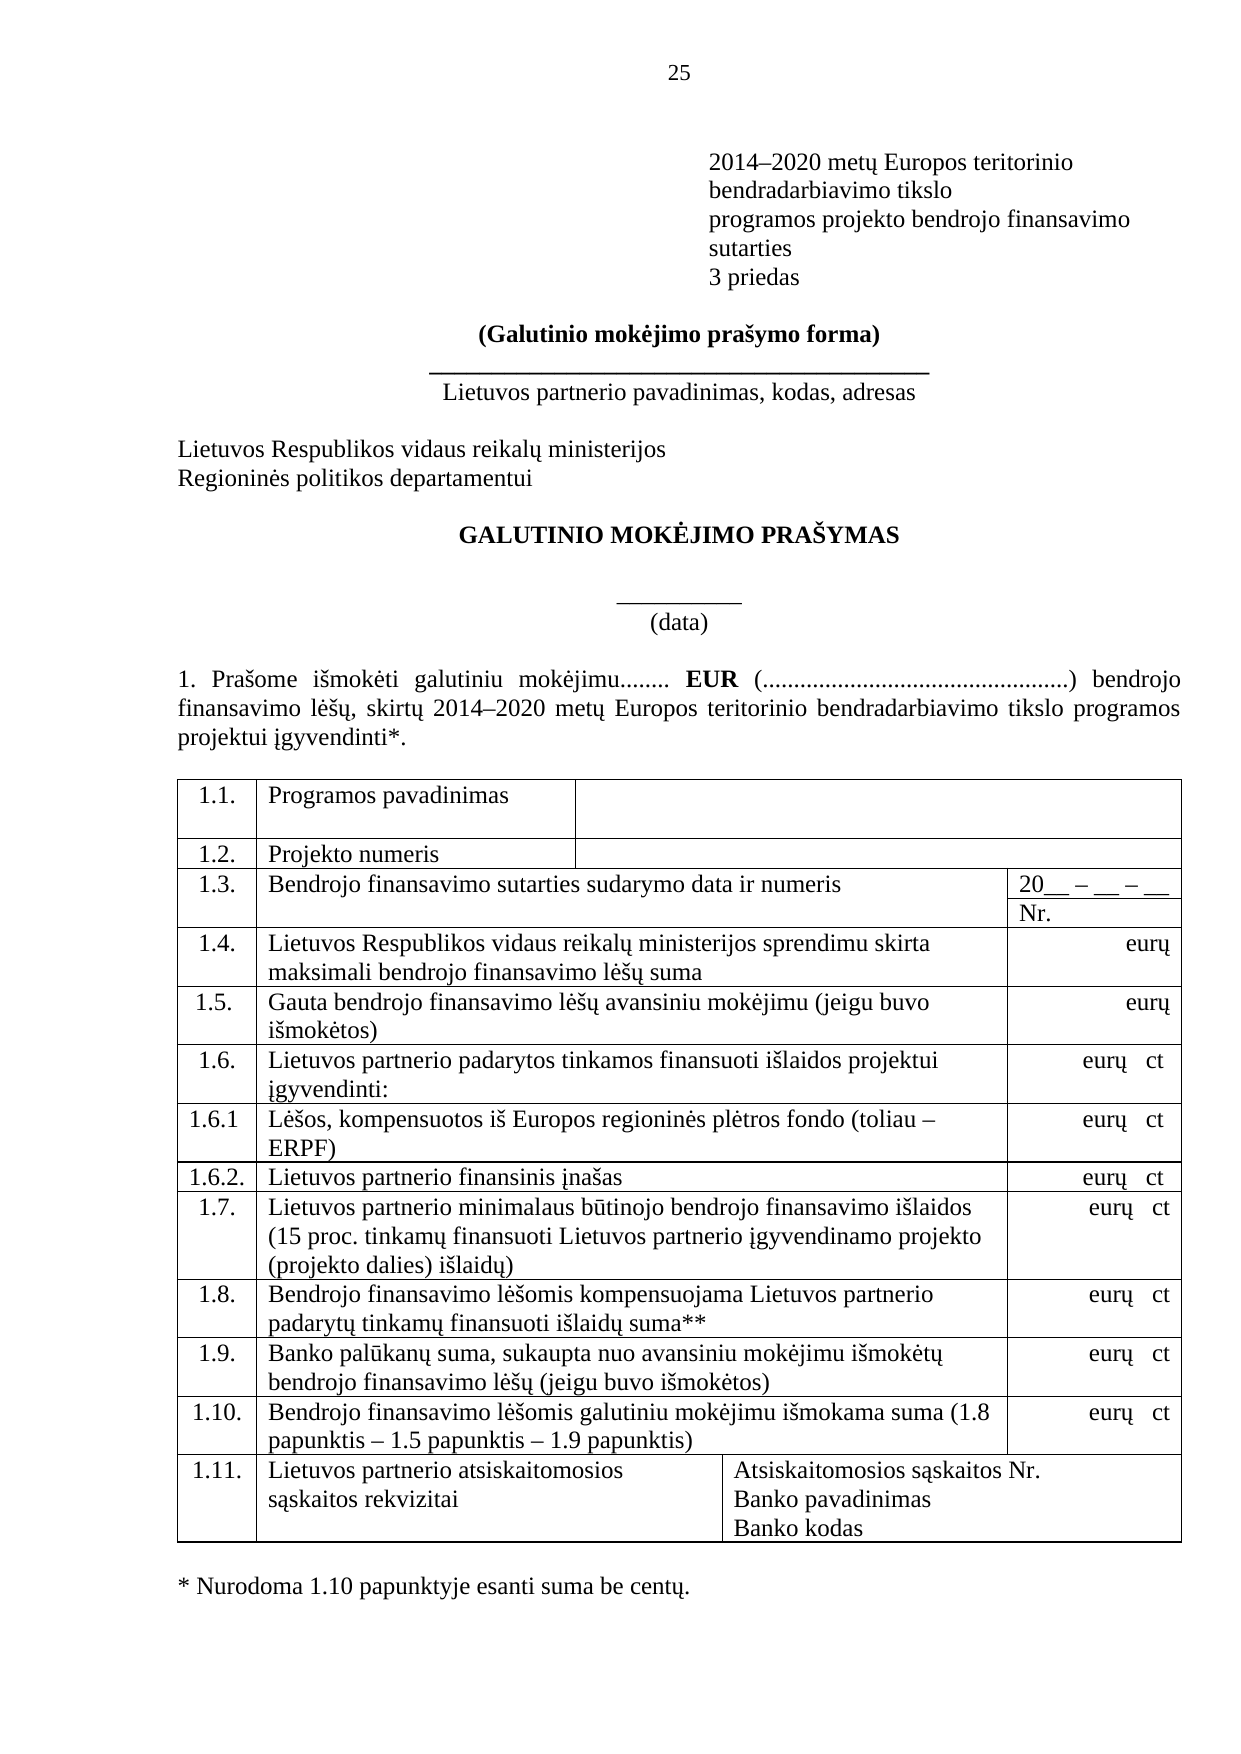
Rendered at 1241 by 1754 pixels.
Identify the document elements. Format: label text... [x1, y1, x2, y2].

text 2014–2020 metų Europos teritorinio bendradarbiavimo tikslo [709, 147, 1181, 204]
table_cell Bendrojo finansavimo lėšomis kompensuojama Lietuvos partnerio padarytų tinkamų finansuoti išlaidų suma** [257, 1280, 1007, 1337]
table_header [576, 780, 1181, 838]
table_cell 1.9. [178, 1338, 256, 1396]
table_cell Lietuvos partnerio atsiskaitomosios sąskaitos rekvizitai [257, 1455, 722, 1541]
table_cell Banko palūkanų suma, sukaupta nuo avansiniu mokėjimu išmokėtų bendrojo finansavimo lėšų (jeigu buvo išmokėtos) [257, 1338, 1007, 1396]
table_cell eurų ct [1008, 1338, 1181, 1396]
text 1. Prašome išmokėti galutiniu mokėjimu........ EUR (.................................................) bendrojo finansavimo lėšų, skirtų 2014–2020 metų Europos teritorinio bendradarbiavimo tikslo programos projektui įgyvendinti*. [177, 664, 1181, 751]
table_cell 1.5. [178, 987, 256, 1044]
table_cell 1.6. [178, 1045, 256, 1103]
text (Galutinio mokėjimo prašymo forma) [177, 319, 1181, 348]
table_cell eurų ct [1008, 1280, 1181, 1337]
table_header Programos pavadinimas [257, 780, 575, 838]
table_cell Lietuvos partnerio finansinis įnašas [257, 1163, 1007, 1191]
table_cell eurų [1008, 928, 1181, 986]
table_cell Nr. [1008, 899, 1181, 927]
table_cell 1.4. [178, 928, 256, 986]
table_cell 1.3. [178, 869, 256, 927]
table_cell Gauta bendrojo finansavimo lėšų avansiniu mokėjimu (jeigu buvo išmokėtos) [257, 987, 1007, 1044]
table_cell 1.6.1 [178, 1104, 256, 1161]
table_header 1.1. [178, 780, 256, 838]
table_cell eurų ct [1008, 1045, 1181, 1103]
text 3 priedas [709, 262, 1181, 291]
text programos projekto bendrojo finansavimo sutarties [709, 204, 1181, 262]
text * Nurodoma 1.10 papunktyje esanti suma be centų. [177, 1571, 1181, 1600]
table_cell 1.2. [178, 839, 256, 868]
text (data) [177, 607, 1181, 636]
table_cell 1.7. [178, 1192, 256, 1278]
table_cell eurų ct [1008, 1163, 1181, 1191]
text Lietuvos partnerio pavadinimas, kodas, adresas [177, 377, 1181, 406]
table_cell Lietuvos partnerio minimalaus būtinojo bendrojo finansavimo išlaidos (15 proc. tinkamų finansuoti Lietuvos partnerio įgyvendinamo projekto (projekto dalies) išlaidų) [257, 1192, 1007, 1278]
table_cell eurų ct [1008, 1104, 1181, 1161]
table_cell eurų ct [1008, 1192, 1181, 1278]
table_cell Lietuvos partnerio padarytos tinkamos finansuoti išlaidos projektui įgyvendinti: [257, 1045, 1007, 1103]
text GALUTINIO MOKĖJIMO PRAŠYMAS [177, 521, 1181, 549]
table_cell 1.8. [178, 1280, 256, 1337]
table_cell [576, 839, 1181, 868]
text Regioninės politikos departamentui [177, 463, 1181, 492]
table_cell eurų ct [1008, 1397, 1181, 1454]
table_cell 1.11. [178, 1455, 256, 1541]
text __________ [177, 578, 1181, 607]
table_cell Lėšos, kompensuotos iš Europos regioninės plėtros fondo (toliau – ERPF) [257, 1104, 1007, 1161]
table_cell eurų [1008, 987, 1181, 1044]
table_cell 1.10. [178, 1397, 256, 1454]
table_cell Atsiskaitomosios sąskaitos Nr. Banko pavadinimas Banko kodas [723, 1455, 1181, 1541]
table_cell Projekto numeris [257, 839, 575, 868]
text Lietuvos Respublikos vidaus reikalų ministerijos [177, 434, 1181, 463]
table_cell Bendrojo finansavimo lėšomis galutiniu mokėjimu išmokama suma (1.8 papunktis – 1.5 papunktis – 1.9 papunktis) [257, 1397, 1007, 1454]
table_cell 20__ – __ – __ [1008, 869, 1181, 897]
table_cell Lietuvos Respublikos vidaus reikalų ministerijos sprendimu skirta maksimali bendrojo finansavimo lėšų suma [257, 928, 1007, 986]
table_cell Bendrojo finansavimo sutarties sudarymo data ir numeris [257, 869, 1007, 927]
table_cell 1.6.2. [178, 1163, 256, 1191]
text ________________________________________ [177, 348, 1181, 377]
